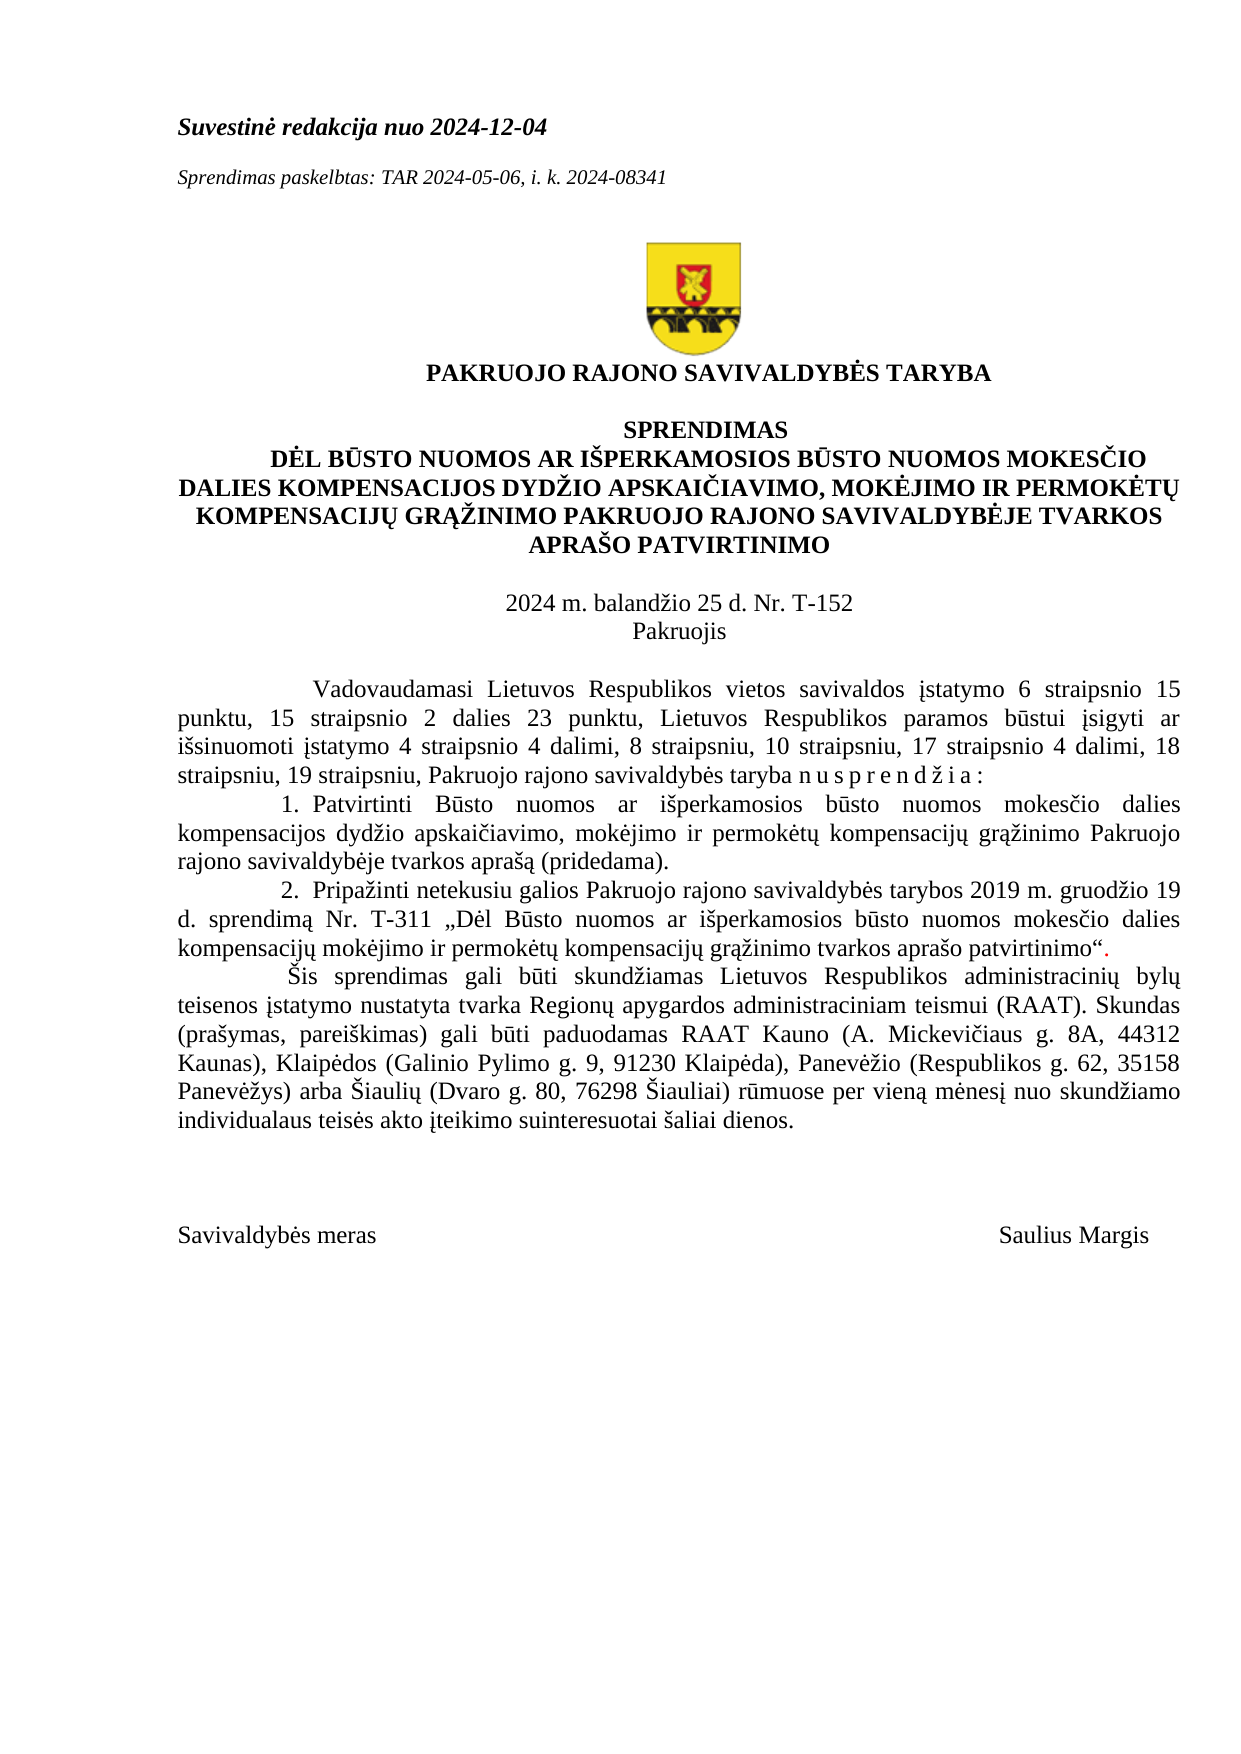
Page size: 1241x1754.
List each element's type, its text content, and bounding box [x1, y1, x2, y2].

text 2. Pripažinti netekusiu galios Pakruojo rajono savivaldybės tarybos 2019 m. gruodžio 19 d. sprendimą Nr. T-311 „Dėl Būsto nuomos ar išperkamosios būsto nuomos mokesčio dalies kompensacijų mokėjimo ir permokėtų kompensacijų grąžinimo tvarkos aprašo patvirtinimo“. [177, 875, 1181, 961]
text DĖL BŪSTO NUOMOS AR IŠPERKAMOSIOS BŪSTO NUOMOS MOKESČIO DALIES KOMPENSACIJOS DYDŽIO APSKAIČIAVIMO, MOKĖJIMO IR PERMOKĖTŲ KOMPENSACIJŲ GRĄŽINIMO PAKRUOJO RAJONO SAVIVALDYBĖJE TVARKOS APRAŠO PATVIRTINIMO [177, 444, 1181, 559]
text Šis sprendimas gali būti skundžiamas Lietuvos Respublikos administracinių bylų teisenos įstatymo nustatyta tvarka Regionų apygardos administraciniam teismui (RAAT). Skundas (prašymas, pareiškimas) gali būti paduodamas RAAT Kauno (A. Mickevičiaus g. 8A, 44312 Kaunas), Klaipėdos (Galinio Pylimo g. 9, 91230 Klaipėda), Panevėžio (Respublikos g. 62, 35158 Panevėžys) arba Šiaulių (Dvaro g. 80, 76298 Šiauliai) rūmuose per vieną mėnesį nuo skundžiamo individualaus teisės akto įteikimo suinteresuotai šaliai dienos. [177, 961, 1181, 1134]
text PAKRUOJO RAJONO SAVIVALDYBĖS TARYBA [177, 358, 1181, 386]
text Sprendimas paskelbtas: TAR 2024-05-06, i. k. 2024-08341 [177, 165, 1181, 189]
text Savivaldybės meras Saulius Margis [177, 1220, 1183, 1249]
text Pakruojis [177, 616, 1181, 645]
text Suvestinė redakcija nuo 2024-12-04 [177, 112, 1181, 141]
text 2024 m. balandžio 25 d. Nr. T-152 [177, 588, 1181, 616]
text Vadovaudamasi Lietuvos Respublikos vietos savivaldos įstatymo 6 straipsnio 15 punktu, 15 straipsnio 2 dalies 23 punktu, Lietuvos Respublikos paramos būstui įsigyti ar išsinuomoti įstatymo 4 straipsnio 4 dalimi, 8 straipsniu, 10 straipsniu, 17 straipsnio 4 dalimi, 18 straipsniu, 19 straipsniu, Pakruojo rajono savivaldybės taryba nusprendžia: [177, 674, 1181, 789]
text SPRENDIMAS [177, 415, 1181, 444]
text 1. Patvirtinti Būsto nuomos ar išperkamosios būsto nuomos mokesčio dalies kompensacijos dydžio apskaičiavimo, mokėjimo ir permokėtų kompensacijų grąžinimo Pakruojo rajono savivaldybėje tvarkos aprašą (pridedama). [177, 789, 1181, 875]
